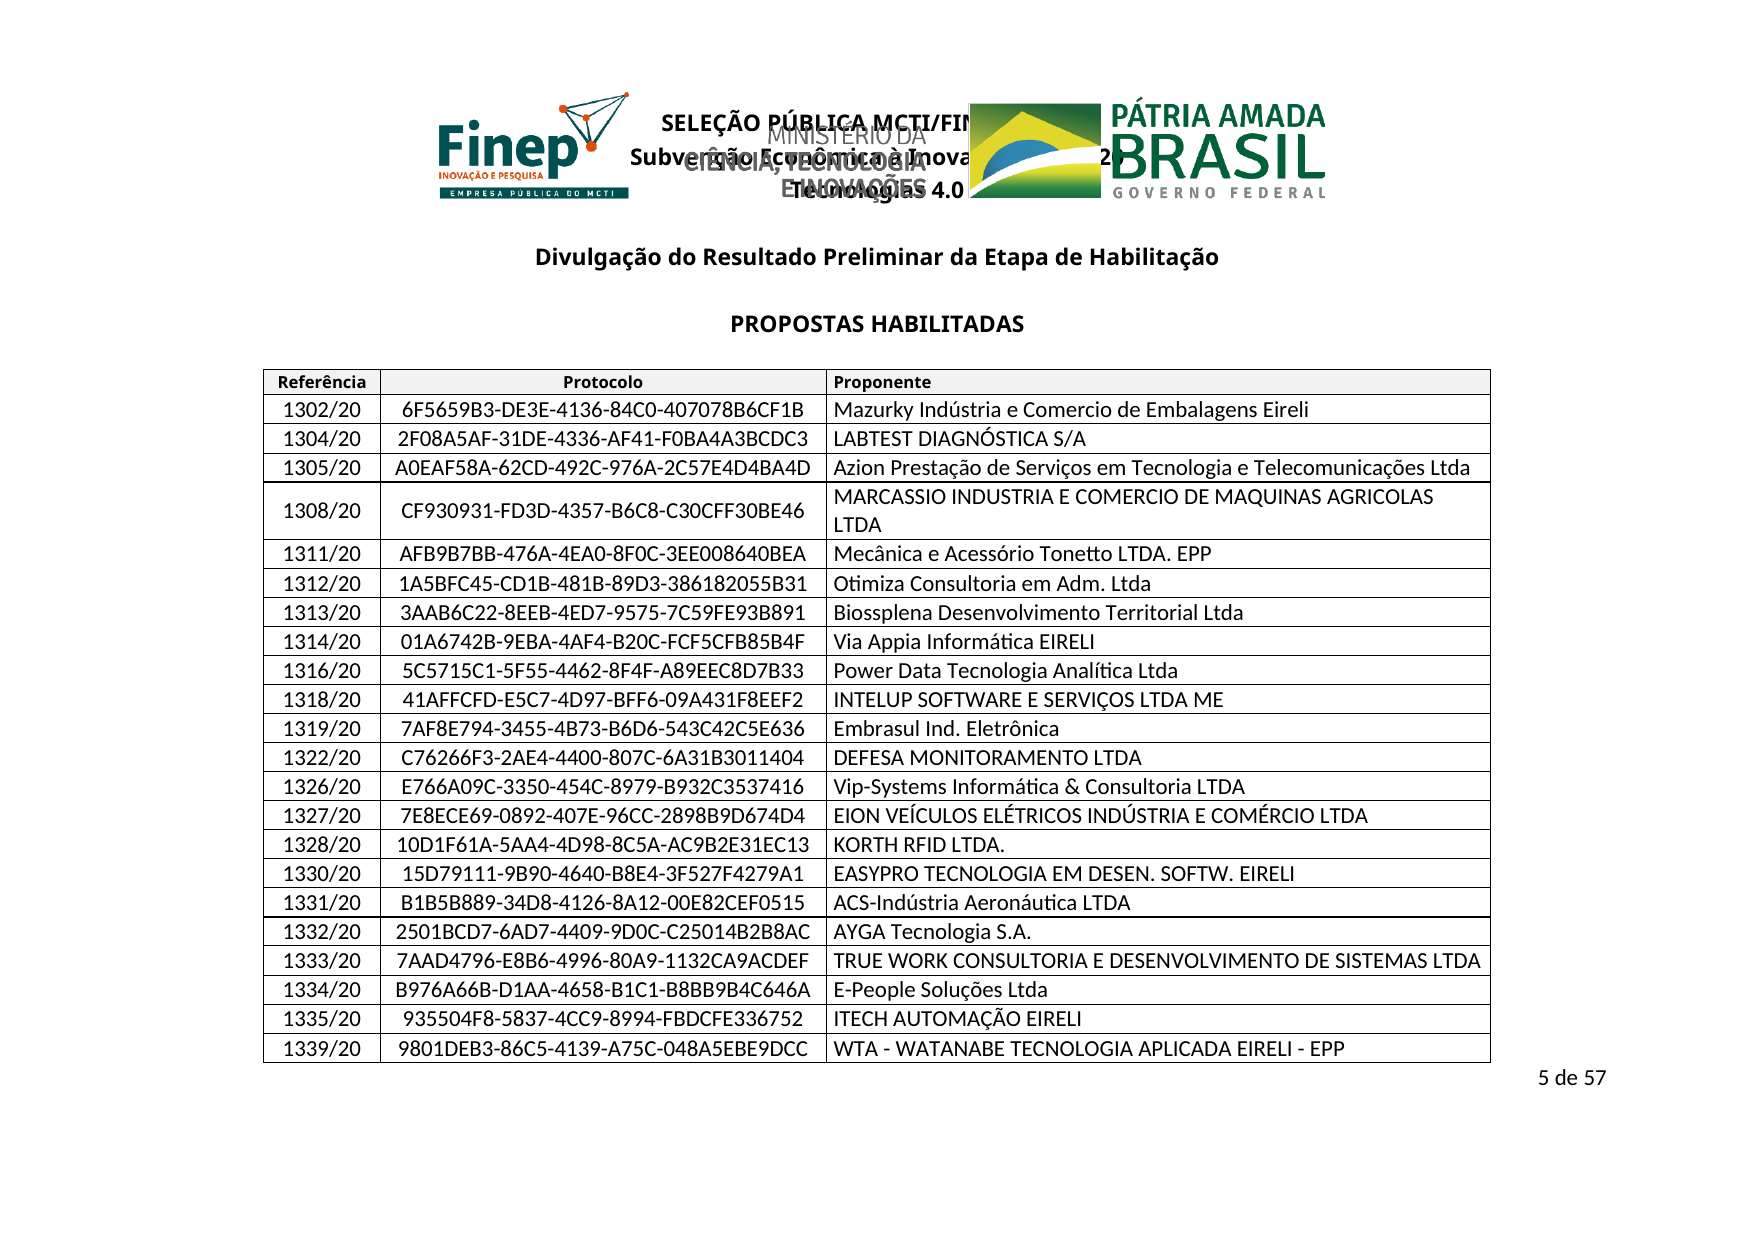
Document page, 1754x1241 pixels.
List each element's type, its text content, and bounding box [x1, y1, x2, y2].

table_cell A0EAF58A-62CD-492C-976A-2C57E4D4BA4D [381, 454, 826, 481]
table_cell Mazurky Indústria e Comercio de Embalagens Eireli [827, 395, 1490, 423]
table_cell 1328/20 [264, 830, 380, 858]
table_cell Embrasul Ind. Eletrônica [827, 714, 1490, 742]
table_cell ACS-Indústria Aeronáutica LTDA [827, 888, 1490, 916]
table_cell 6F5659B3-DE3E-4136-84C0-407078B6CF1B [381, 395, 826, 423]
table_cell 1311/20 [264, 540, 380, 568]
table_cell WTA - WATANABE TECNOLOGIA APLICADA EIRELI - EPP [827, 1034, 1490, 1062]
table_cell 2501BCD7-6AD7-4409-9D0C-C25014B2B8AC [381, 918, 826, 945]
table_cell 1A5BFC45-CD1B-481B-89D3-386182055B31 [381, 569, 826, 597]
table_cell 3AAB6C22-8EEB-4ED7-9575-7C59FE93B891 [381, 598, 826, 626]
table_cell 1304/20 [264, 424, 380, 452]
table_cell 1302/20 [264, 395, 380, 423]
table_cell DEFESA MONITORAMENTO LTDA [827, 743, 1490, 771]
table_cell B976A66B-D1AA-4658-B1C1-B8BB9B4C646A [381, 976, 826, 1003]
table_cell 1319/20 [264, 714, 380, 742]
table_cell E766A09C-3350-454C-8979-B932C3537416 [381, 772, 826, 800]
table_cell 1332/20 [264, 918, 380, 945]
table_cell 10D1F61A-5AA4-4D98-8C5A-AC9B2E31EC13 [381, 830, 826, 858]
table_cell 1333/20 [264, 946, 380, 974]
table_cell 1308/20 [264, 483, 380, 538]
table_cell 1339/20 [264, 1034, 380, 1062]
table_cell CF930931-FD3D-4357-B6C8-C30CFF30BE46 [381, 483, 826, 538]
table_cell 15D79111-9B90-4640-B8E4-3F527F4279A1 [381, 859, 826, 887]
table_cell 01A6742B-9EBA-4AF4-B20C-FCF5CFB85B4F [381, 627, 826, 655]
table_cell 41AFFCFD-E5C7-4D97-BFF6-09A431F8EEF2 [381, 685, 826, 713]
table_cell 1312/20 [264, 569, 380, 597]
table_cell 9801DEB3-86C5-4139-A75C-048A5EBE9DCC [381, 1034, 826, 1062]
table_cell 1335/20 [264, 1005, 380, 1033]
table_cell 7AF8E794-3455-4B73-B6D6-543C42C5E636 [381, 714, 826, 742]
table_cell EION VEÍCULOS ELÉTRICOS INDÚSTRIA E COMÉRCIO LTDA [827, 801, 1490, 829]
table_cell MARCASSIO INDUSTRIA E COMERCIO DE MAQUINAS AGRICOLAS LTDA [827, 483, 1490, 538]
table_cell Vip-Systems Informática & Consultoria LTDA [827, 772, 1490, 800]
table_cell TRUE WORK CONSULTORIA E DESENVOLVIMENTO DE SISTEMAS LTDA [827, 946, 1490, 974]
table_cell 1314/20 [264, 627, 380, 655]
table_cell EASYPRO TECNOLOGIA EM DESEN. SOFTW. EIRELI [827, 859, 1490, 887]
table_cell Mecânica e Acessório Tonetto LTDA. EPP [827, 540, 1490, 568]
table_cell Via Appia Informática EIRELI [827, 627, 1490, 655]
table_cell LABTEST DIAGNÓSTICA S/A [827, 424, 1490, 452]
table_cell 1330/20 [264, 859, 380, 887]
table_cell Biossplena Desenvolvimento Territorial Ltda [827, 598, 1490, 626]
table_cell 1318/20 [264, 685, 380, 713]
table_cell Power Data Tecnologia Analítica Ltda [827, 656, 1490, 684]
table_cell 2F08A5AF-31DE-4336-AF41-F0BA4A3BCDC3 [381, 424, 826, 452]
table_cell C76266F3-2AE4-4400-807C-6A31B3011404 [381, 743, 826, 771]
table_cell 1326/20 [264, 772, 380, 800]
table_cell Azion Prestação de Serviços em Tecnologia e Telecomunicações Ltda [827, 454, 1490, 481]
table_cell 7E8ECE69-0892-407E-96CC-2898B9D674D4 [381, 801, 826, 829]
table_cell E-People Soluções Ltda [827, 976, 1490, 1003]
table_cell 1322/20 [264, 743, 380, 771]
table_cell KORTH RFID LTDA. [827, 830, 1490, 858]
table_cell INTELUP SOFTWARE E SERVIÇOS LTDA ME [827, 685, 1490, 713]
table_cell ITECH AUTOMAÇÃO EIRELI [827, 1005, 1490, 1033]
table_cell 5C5715C1-5F55-4462-8F4F-A89EEC8D7B33 [381, 656, 826, 684]
table_cell AFB9B7BB-476A-4EA0-8F0C-3EE008640BEA [381, 540, 826, 568]
table_cell 935504F8-5837-4CC9-8994-FBDCFE336752 [381, 1005, 826, 1033]
table_cell 1305/20 [264, 454, 380, 481]
table_header Proponente [827, 370, 1490, 394]
table_header Protocolo [381, 370, 826, 394]
table_cell AYGA Tecnologia S.A. [827, 918, 1490, 945]
table_cell 1316/20 [264, 656, 380, 684]
table_cell 1313/20 [264, 598, 380, 626]
table_cell 1331/20 [264, 888, 380, 916]
table_cell 1327/20 [264, 801, 380, 829]
table_cell 7AAD4796-E8B6-4996-80A9-1132CA9ACDEF [381, 946, 826, 974]
table_cell B1B5B889-34D8-4126-8A12-00E82CEF0515 [381, 888, 826, 916]
table_cell 1334/20 [264, 976, 380, 1003]
table_header Referência [264, 370, 380, 394]
table_cell Otimiza Consultoria em Adm. Ltda [827, 569, 1490, 597]
